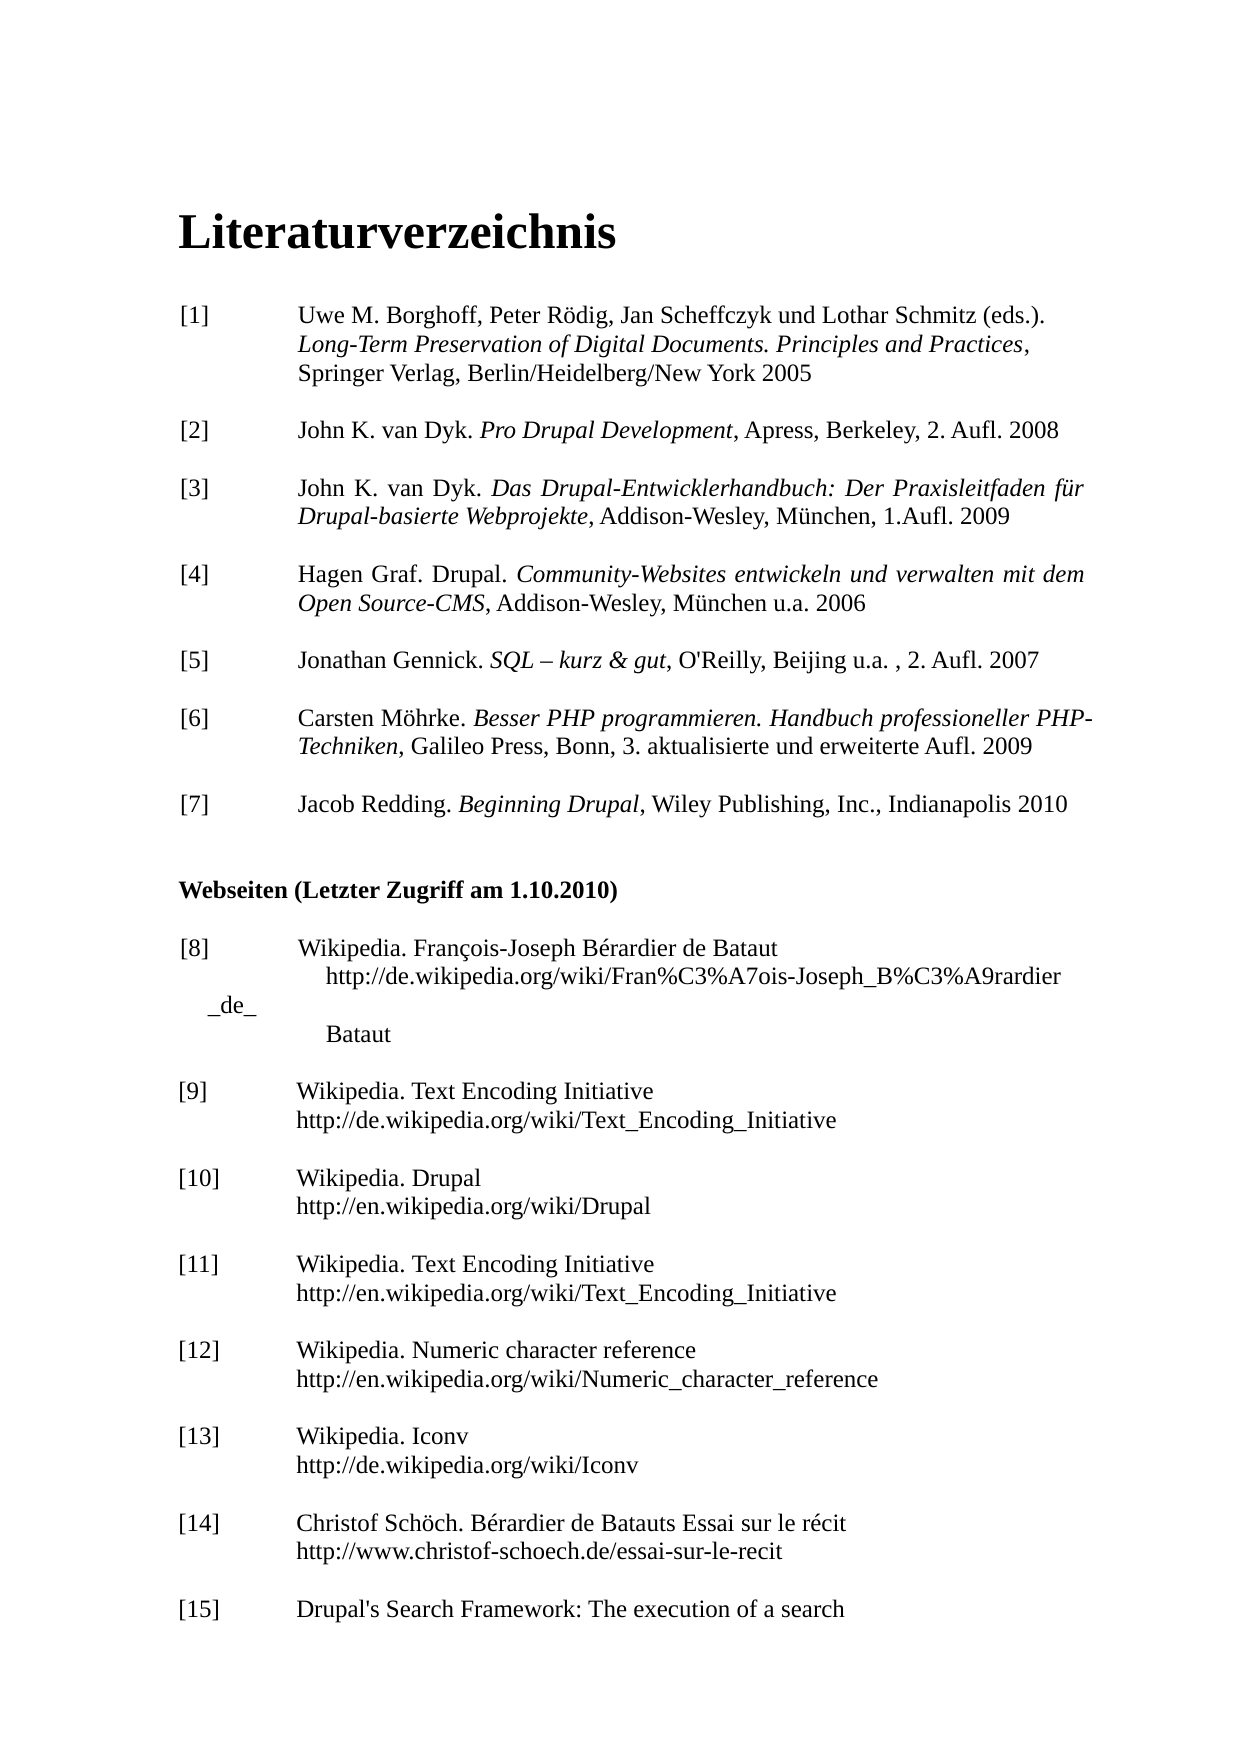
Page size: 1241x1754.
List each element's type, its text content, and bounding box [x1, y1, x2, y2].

text http://www.christof-schoech.de/essai-sur-le-recit [178, 1536, 1093, 1565]
text [8] Wikipedia. François-Joseph Bérardier de Bataut [180, 933, 1093, 961]
text Bataut [178, 1019, 1093, 1048]
subtitle Literaturverzeichnis [178, 201, 1093, 259]
text [15] Drupal's Search Framework: The execution of a search [178, 1594, 1093, 1623]
text [12] Wikipedia. Numeric character reference [178, 1335, 1093, 1364]
text [2] John K. van Dyk. Pro Drupal Development, Apress, Berkeley, 2. Aufl. 2008 [180, 415, 1093, 444]
text http://de.wikipedia.org/wiki/Iconv [178, 1450, 1093, 1479]
text http://de.wikipedia.org/wiki/Text_Encoding_Initiative [178, 1105, 1093, 1134]
text [3] John K. van Dyk. Das Drupal-Entwicklerhandbuch: Der Praxisleitfaden für Drupal-basierte Webprojekte, Addison-Wesley, München, 1.Aufl. 2009 [180, 473, 1093, 530]
text [7] Jacob Redding. Beginning Drupal, Wiley Publishing, Inc., Indianapolis 2010 [180, 789, 1093, 818]
text http://de.wikipedia.org/wiki/Fran%C3%A7ois-Joseph_B%C3%A9rardier _de_ [178, 961, 1093, 1019]
text [14] Christof Schöch. Bérardier de Batauts Essai sur le récit [178, 1508, 1093, 1536]
text http://en.wikipedia.org/wiki/Text_Encoding_Initiative [178, 1278, 1093, 1306]
text http://en.wikipedia.org/wiki/Numeric_character_reference [178, 1364, 1093, 1393]
text [4] Hagen Graf. Drupal. Community-Websites entwickeln und verwalten mit dem Open Source-CMS, Addison-Wesley, München u.a. 2006 [180, 559, 1093, 616]
text [1] Uwe M. Borghoff, Peter Rödig, Jan Scheffczyk und Lothar Schmitz (eds.). Long-Term Preservation of Digital Documents. Principles and Practices, Springer Verlag, Berlin/Heidelberg/New York 2005 [180, 300, 1093, 386]
text http://en.wikipedia.org/wiki/Drupal [178, 1191, 1093, 1220]
text [9] Wikipedia. Text Encoding Initiative [178, 1076, 1093, 1105]
text [10] Wikipedia. Drupal [178, 1163, 1093, 1191]
text [11] Wikipedia. Text Encoding Initiative [178, 1249, 1093, 1278]
text [6] Carsten Möhrke. Besser PHP programmieren. Handbuch professioneller PHP- Techniken, Galileo Press, Bonn, 3. aktualisierte und erweiterte Aufl. 2009 [180, 703, 1093, 760]
text [13] Wikipedia. Iconv [178, 1421, 1093, 1450]
text [5] Jonathan Gennick. SQL – kurz & gut, O'Reilly, Beijing u.a. , 2. Aufl. 2007 [180, 645, 1093, 674]
text Webseiten (Letzter Zugriff am 1.10.2010) [178, 875, 1093, 904]
